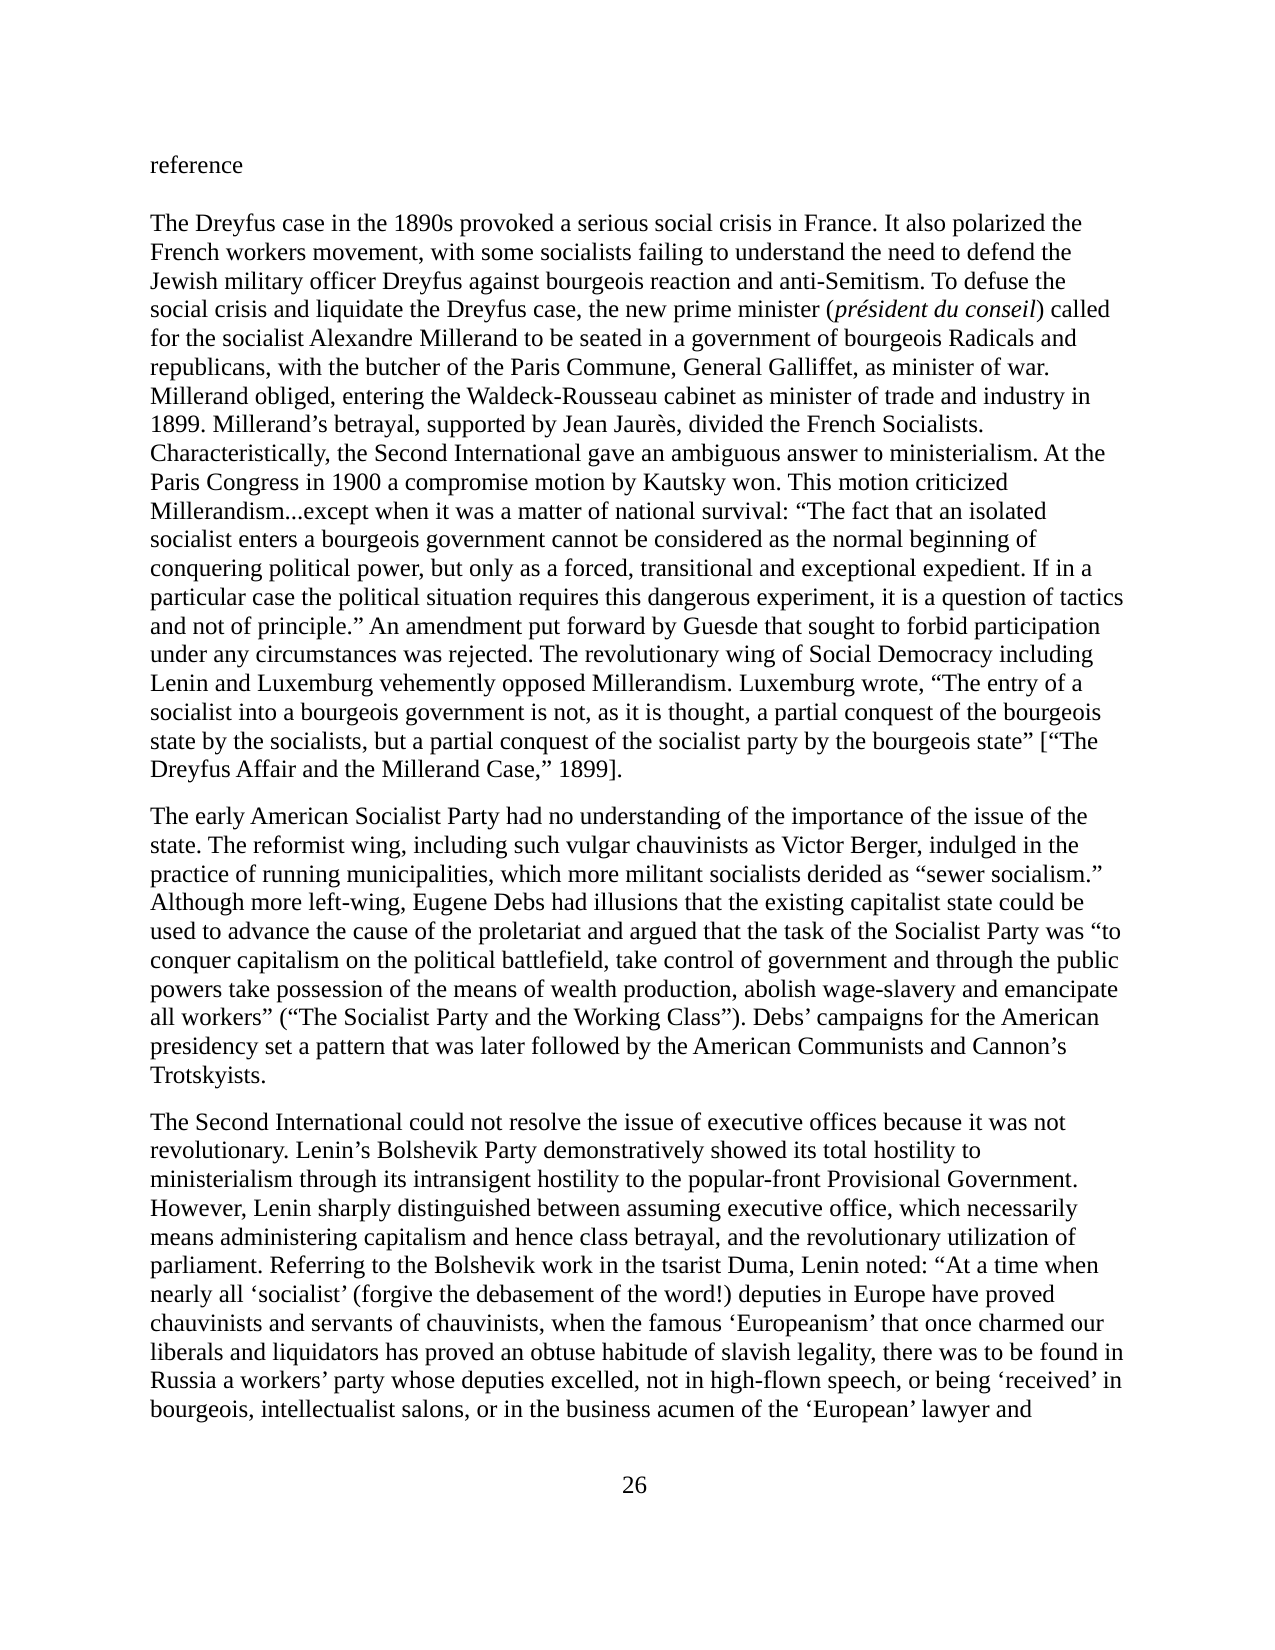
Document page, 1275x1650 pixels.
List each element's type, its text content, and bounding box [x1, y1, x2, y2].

text The Dreyfus case in the 1890s provoked a serious social crisis in France. It also polarized the French workers movement, with some socialists failing to understand the need to defend the Jewish military officer Dreyfus against bourgeois reaction and anti-Semitism. To defuse the social crisis and liquidate the Dreyfus case, the new prime minister (président du conseil) called for the socialist Alexandre Millerand to be seated in a government of bourgeois Radicals and republicans, with the butcher of the Paris Commune, General Galliffet, as minister of war. Millerand obliged, entering the Waldeck-Rousseau cabinet as minister of trade and industry in 1899. Millerand’s betrayal, supported by Jean Jaurès, divided the French Socialists. Characteristically, the Second International gave an ambiguous answer to ministerialism. At the Paris Congress in 1900 a compromise motion by Kautsky won. This motion criticized Millerandism...except when it was a matter of national survival: “The fact that an isolated socialist enters a bourgeois government cannot be considered as the normal beginning of conquering political power, but only as a forced, transitional and exceptional expedient. If in a particular case the political situation requires this dangerous experiment, it is a question of tactics and not of principle.” An amendment put forward by Guesde that sought to forbid participation under any circumstances was rejected. The revolutionary wing of Social Democracy including Lenin and Luxemburg vehemently opposed Millerandism. Luxemburg wrote, “The entry of a socialist into a bourgeois government is not, as it is thought, a partial conquest of the bourgeois state by the socialists, but a partial conquest of the socialist party by the bourgeois state” [“The Dreyfus Affair and the Millerand Case,” 1899]. [150, 208, 1125, 783]
text The early American Socialist Party had no understanding of the importance of the issue of the state. The reformist wing, including such vulgar chauvinists as Victor Berger, indulged in the practice of running municipalities, which more militant socialists derided as “sewer socialism.” Although more left-wing, Eugene Debs had illusions that the existing capitalist state could be used to advance the cause of the proletariat and argued that the task of the Socialist Party was “to conquer capitalism on the political battlefield, take control of government and through the public powers take possession of the means of wealth production, abolish wage-slavery and emancipate all workers” (“The Socialist Party and the Working Class”). Debs’ campaigns for the American presidency set a pattern that was later followed by the American Communists and Cannon’s Trotskyists. [150, 801, 1125, 1089]
text The Second International could not resolve the issue of executive offices because it was not revolutionary. Lenin’s Bolshevik Party demonstratively showed its total hostility to ministerialism through its intransigent hostility to the popular-front Provisional Government. However, Lenin sharply distinguished between assuming executive office, which necessarily means administering capitalism and hence class betrayal, and the revolutionary utilization of parliament. Referring to the Bolshevik work in the tsarist Duma, Lenin noted: “At a time when nearly all ‘socialist’ (forgive the debasement of the word!) deputies in Europe have proved chauvinists and servants of chauvinists, when the famous ‘Europeanism’ that once charmed our liberals and liquidators has proved an obtuse habitude of slavish legality, there was to be found in Russia a workers’ party whose deputies excelled, not in high-flown speech, or being ‘received’ in bourgeois, intellectualist salons, or in the business acumen of the ‘European’ lawyer and [150, 1107, 1125, 1423]
